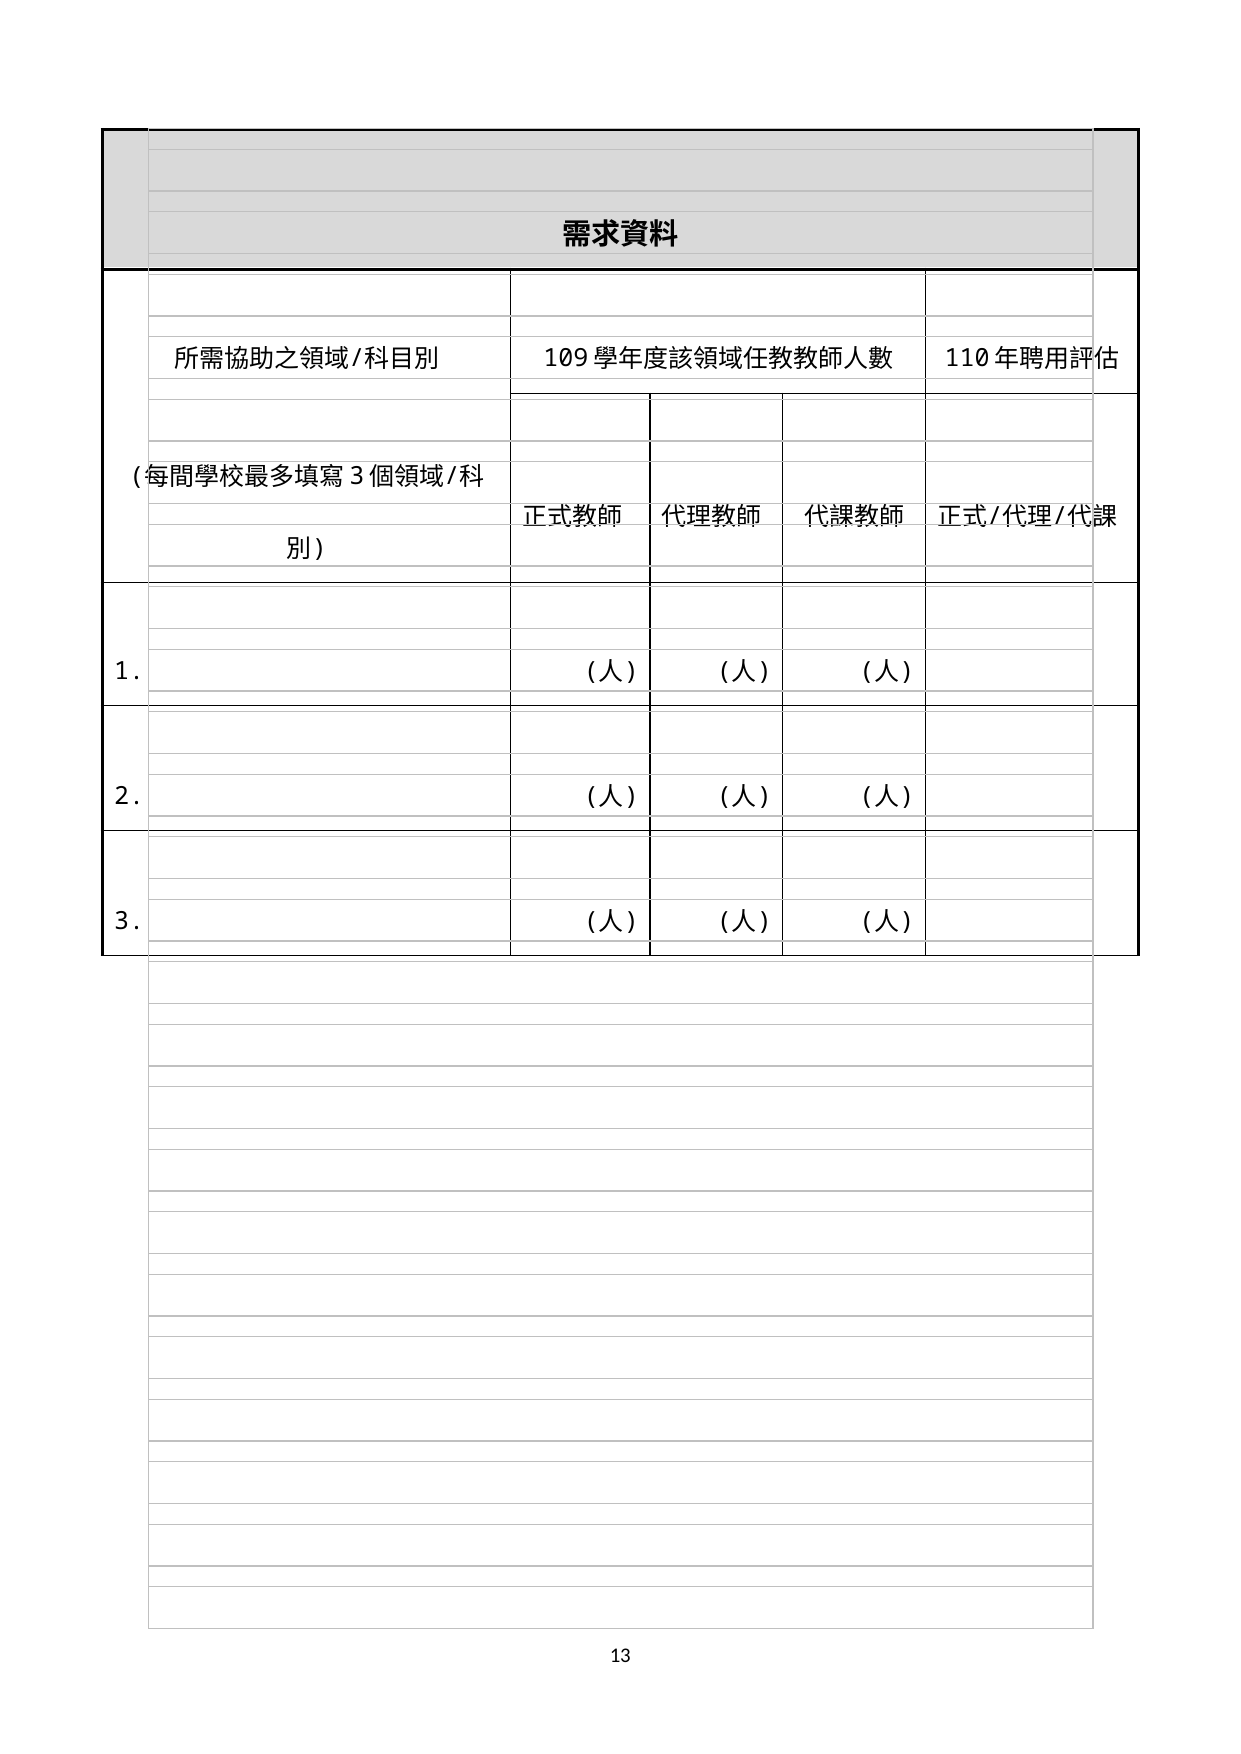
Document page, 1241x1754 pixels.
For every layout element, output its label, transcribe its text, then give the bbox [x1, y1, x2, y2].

table_cell 代理教師 [651, 442, 782, 461]
table_cell 代課教師 [783, 462, 925, 503]
table_cell 代課教師 [783, 394, 925, 399]
table_cell 代課教師 [871, 504, 884, 524]
table_cell 代課教師 [783, 504, 812, 524]
table_cell 正式/代理/代課 [926, 394, 1092, 399]
table_cell 正式教師 [511, 462, 649, 503]
table_cell 代理教師 [668, 504, 678, 524]
table_cell [511, 754, 649, 774]
table_cell 代理教師 [651, 394, 782, 399]
table_cell [651, 706, 782, 711]
table_cell 110年聘用評估 [926, 379, 1092, 392]
table_cell 所需協助之領域/科目別 (每間學校最多填寫3個領域/科別) [149, 504, 510, 524]
table_cell 正式/代理/代課 [978, 504, 1010, 524]
table_cell 1. [104, 583, 148, 705]
table_cell [651, 879, 782, 899]
table_cell [926, 837, 1092, 878]
table_cell [511, 879, 649, 899]
table_cell 正式/代理/代課 [1074, 504, 1084, 524]
table_cell [651, 712, 782, 753]
table_cell [926, 629, 1092, 649]
table_cell (人) [651, 775, 782, 815]
table_cell [149, 775, 510, 815]
table_cell 所需協助之領域/科目別 (每間學校最多填寫3個領域/科別) [149, 379, 510, 399]
table_cell 代課教師 [783, 567, 925, 582]
table_cell 正式教師 [511, 400, 649, 440]
table_cell 所需協助之領域/科目別 (每間學校最多填寫3個領域/科別) [149, 317, 510, 336]
table_cell 110年聘用評估 [1094, 271, 1137, 392]
table_cell (人) [511, 650, 649, 690]
table_cell [149, 831, 510, 836]
table_cell 正式教師 [579, 504, 588, 515]
table_cell 正式/代理/代課 [926, 525, 1092, 565]
table_cell [511, 317, 925, 336]
table_cell [1094, 131, 1137, 267]
table_cell [783, 629, 925, 649]
table_cell 正式/代理/代課 [1009, 504, 1019, 524]
table_cell [149, 254, 1092, 267]
table_cell 所需協助之領域/科目別 (每間學校最多填寫3個領域/科別) [149, 462, 510, 503]
table_cell [1094, 831, 1137, 955]
table_cell 所需協助之領域/科目別 (每間學校最多填寫3個領域/科別) [149, 275, 510, 315]
table_cell [104, 131, 148, 267]
table_cell (人) [511, 775, 649, 815]
table_cell [149, 587, 510, 628]
table_cell 所需協助之領域/科目別 (每間學校最多填寫3個領域/科別) [149, 442, 510, 461]
table_cell [783, 817, 925, 830]
table_cell 109學年度該領域任教教師人數 [511, 337, 925, 378]
table_cell 正式教師 [511, 525, 649, 565]
table_cell 110年聘用評估 [926, 317, 1092, 336]
table_cell [651, 942, 782, 955]
table_cell [926, 712, 1092, 753]
table_cell [926, 692, 1092, 705]
table_cell [511, 275, 925, 315]
table_cell [651, 754, 782, 774]
table_cell [926, 831, 1092, 836]
table_cell 正式/代理/代課 [1018, 504, 1075, 524]
table_cell [926, 587, 1092, 628]
table_cell 代理教師 [651, 525, 782, 565]
table_cell 2. [104, 706, 148, 830]
table_cell 110年聘用評估 [926, 337, 1092, 378]
table_cell 正式/代理/代課 [926, 400, 1092, 440]
table_cell 代理教師 [728, 504, 741, 524]
table_cell [149, 817, 510, 830]
table_cell [783, 706, 925, 711]
table_cell 需求資料 [149, 212, 1092, 253]
table_cell [511, 379, 925, 392]
table_cell [149, 150, 1092, 190]
table_cell 代理教師 [740, 504, 782, 524]
table_cell [149, 942, 510, 955]
table_cell (人) [511, 900, 649, 940]
table_cell [783, 692, 925, 705]
table_cell 所需協助之領域/科目別 (每間學校最多填寫3個領域/科別) [104, 271, 148, 582]
table_cell [926, 817, 1092, 830]
table_cell [783, 942, 925, 955]
table_cell [783, 879, 925, 899]
table_cell [511, 831, 649, 836]
table_cell 代理教師 [651, 567, 782, 582]
table_cell 所需協助之領域/科目別 (每間學校最多填寫3個領域/科別) [149, 337, 510, 378]
table_cell 代課教師 [783, 400, 925, 440]
table_cell 代課教師 [783, 442, 925, 461]
table_cell [926, 650, 1092, 690]
table_cell 正式/代理/代課 [1094, 394, 1137, 582]
table_cell [651, 629, 782, 649]
table_cell [651, 692, 782, 705]
table_cell 正式/代理/代課 [926, 462, 1092, 503]
table_cell [511, 712, 649, 753]
table_cell 代課教師 [783, 525, 925, 565]
table_cell [149, 131, 1092, 149]
table_cell 代理教師 [651, 504, 669, 524]
table_cell [926, 754, 1092, 774]
table_cell 代理教師 [718, 504, 727, 515]
table_cell 代理教師 [677, 504, 719, 524]
table_cell [926, 775, 1092, 815]
table_cell [149, 650, 510, 690]
table_cell [926, 706, 1092, 711]
table_cell 代課教師 [861, 504, 870, 515]
table_cell [783, 754, 925, 774]
table_cell (人) [651, 650, 782, 690]
table_cell [149, 900, 510, 940]
table_cell 正式教師 [601, 504, 649, 524]
table_cell [1094, 706, 1137, 830]
table_cell 正式教師 [563, 504, 580, 524]
table_cell [651, 587, 782, 628]
table_cell (人) [783, 775, 925, 815]
table_cell [149, 754, 510, 774]
table_cell [783, 837, 925, 878]
table_cell [926, 942, 1092, 955]
table_cell [511, 629, 649, 649]
table_cell [149, 837, 510, 878]
table_cell 代課教師 [883, 504, 925, 524]
table_cell [1094, 583, 1137, 705]
table_cell [783, 712, 925, 753]
table_cell 正式/代理/代課 [926, 504, 979, 524]
table_cell 正式教師 [511, 567, 649, 582]
table_cell [511, 587, 649, 628]
table_cell 正式教師 [580, 514, 589, 524]
table_cell 正式教師 [511, 442, 649, 461]
table_cell [149, 629, 510, 649]
table_cell [511, 942, 649, 955]
table_cell 3. [104, 831, 148, 955]
table_cell [149, 706, 510, 711]
table_cell [926, 900, 1092, 940]
table_cell 代課教師 [811, 504, 821, 524]
table_cell (人) [783, 650, 925, 690]
table_cell 代理教師 [719, 514, 728, 524]
table_cell 正式教師 [511, 504, 564, 524]
table_cell [511, 706, 649, 711]
table_cell (人) [783, 900, 925, 940]
table_cell 正式教師 [511, 394, 649, 399]
table_cell 所需協助之領域/科目別 (每間學校最多填寫3個領域/科別) [149, 525, 510, 565]
table_cell (人) [651, 900, 782, 940]
table_cell [149, 192, 1092, 211]
table_cell [511, 817, 649, 830]
table_cell [926, 879, 1092, 899]
table_cell [651, 837, 782, 878]
table_cell [651, 831, 782, 836]
table_cell 代課教師 [820, 504, 862, 524]
table_cell 正式教師 [589, 504, 602, 524]
table_cell [149, 712, 510, 753]
table_cell 正式/代理/代課 [926, 567, 1092, 582]
table_cell 所需協助之領域/科目別 (每間學校最多填寫3個領域/科別) [149, 400, 510, 440]
table_cell 正式/代理/代課 [1083, 504, 1092, 524]
table_cell 代理教師 [651, 400, 782, 440]
table_cell 代理教師 [651, 462, 782, 503]
table_cell [783, 831, 925, 836]
table_cell 代課教師 [862, 514, 871, 524]
table_cell [783, 587, 925, 628]
table_cell 110年聘用評估 [926, 275, 1092, 315]
table_cell [149, 692, 510, 705]
table_cell [511, 837, 649, 878]
table_cell 所需協助之領域/科目別 (每間學校最多填寫3個領域/科別) [149, 567, 510, 582]
table_cell [511, 692, 649, 705]
table_cell [651, 817, 782, 830]
table_cell [149, 879, 510, 899]
table_cell 正式/代理/代課 [926, 442, 1092, 461]
